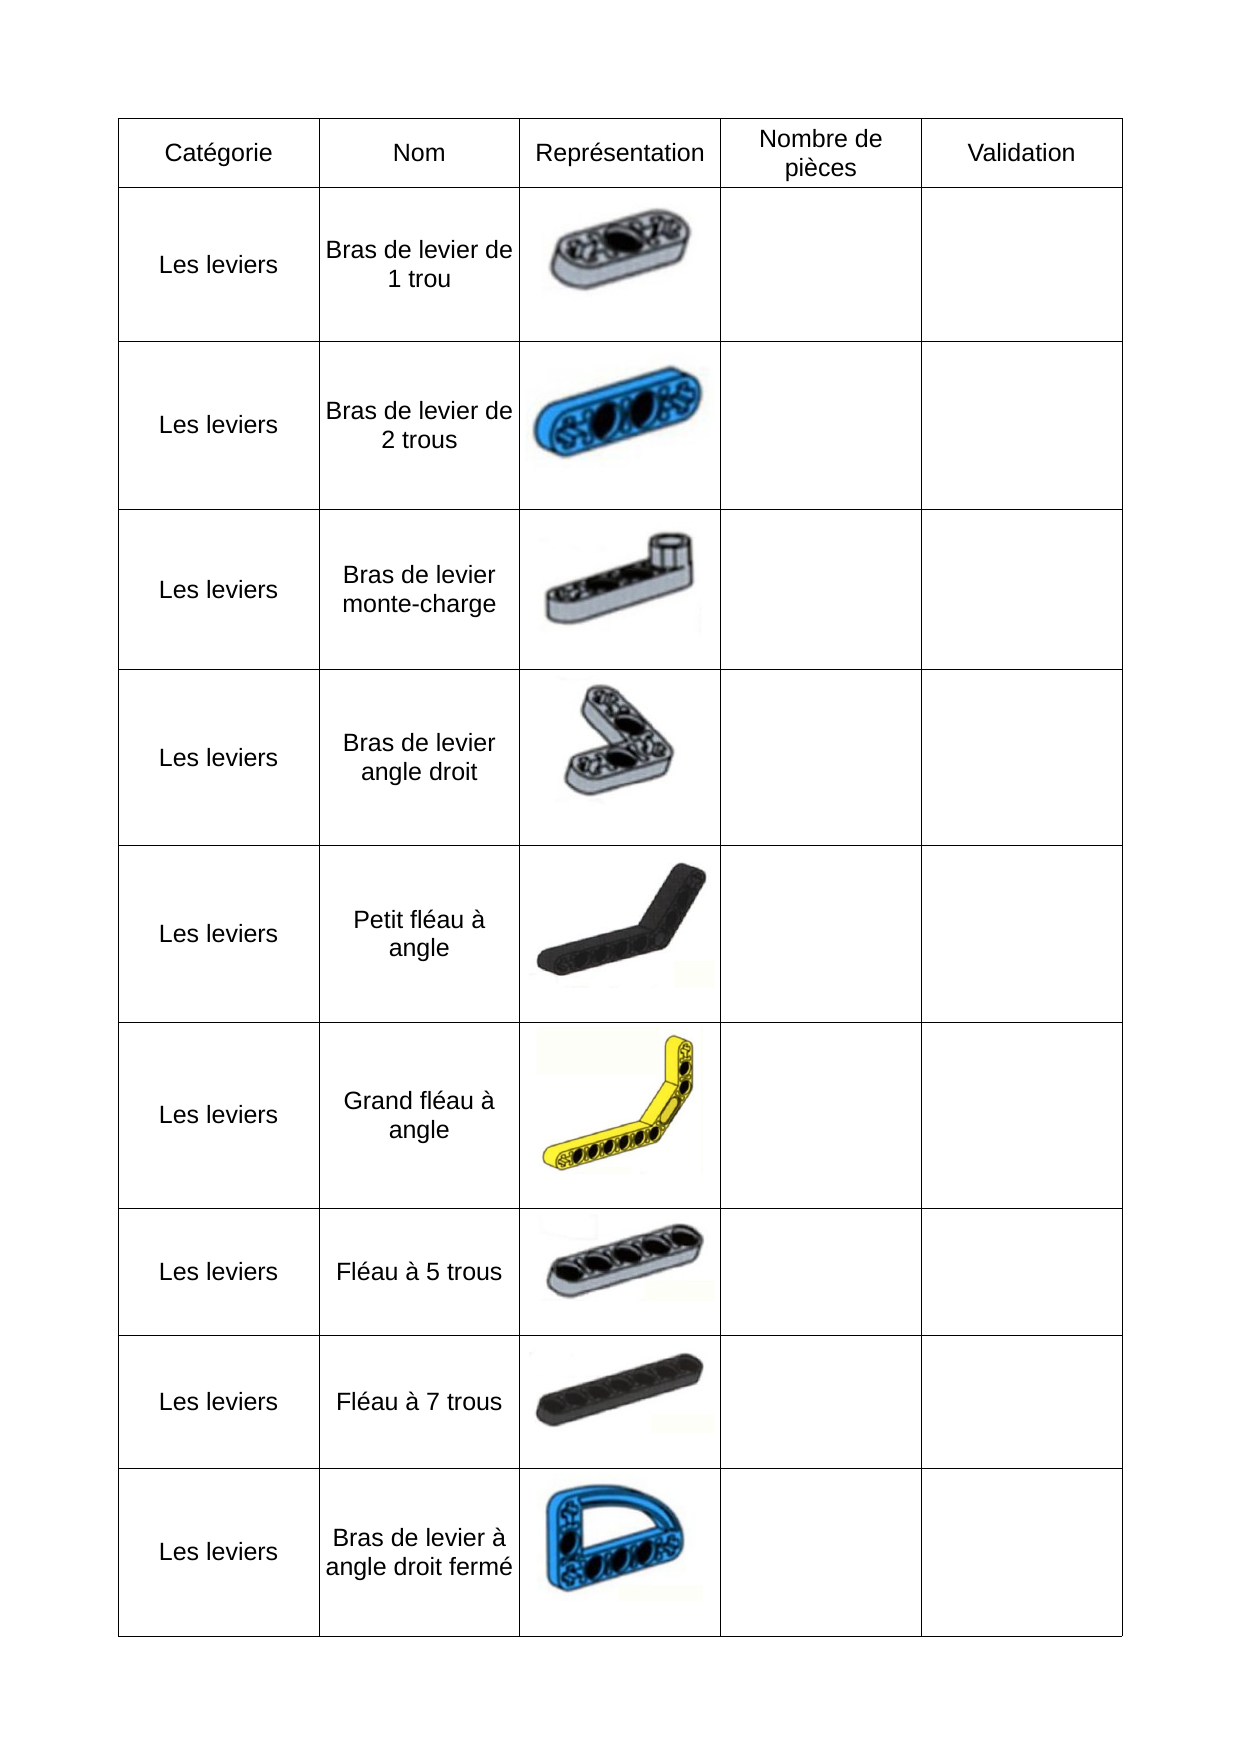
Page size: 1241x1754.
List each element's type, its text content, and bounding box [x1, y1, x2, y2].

table_cell [721, 188, 921, 341]
table_cell [721, 670, 921, 845]
picture [525, 850, 715, 988]
table_cell [520, 475, 720, 509]
table_cell [520, 1023, 720, 1208]
table_cell [922, 1209, 1122, 1335]
table_cell [721, 342, 921, 509]
table_header Validation [922, 119, 1122, 187]
table_cell Bras de levier de 2 trous [320, 342, 519, 509]
picture [541, 193, 699, 307]
table_cell Les leviers [119, 1469, 319, 1636]
table_cell [520, 510, 720, 669]
table_cell Les leviers [119, 342, 319, 509]
picture [525, 346, 715, 475]
picture [525, 1341, 715, 1433]
table_cell [922, 510, 1122, 669]
table_cell Les leviers [119, 1336, 319, 1467]
table_cell [922, 1023, 1122, 1208]
table_cell Bras de levier angle droit [320, 670, 519, 845]
table_cell Bras de levier à angle droit fermé [320, 1469, 519, 1636]
table_cell Les leviers [119, 846, 319, 1022]
table_cell Les leviers [119, 670, 319, 845]
table_cell Bras de levier monte-charge [320, 510, 519, 669]
table_cell [520, 1336, 720, 1467]
table_cell [922, 670, 1122, 845]
table_cell [922, 342, 1122, 509]
table_cell [520, 1209, 720, 1213]
table_cell [922, 1469, 1122, 1636]
table_cell Les leviers [119, 188, 319, 341]
table_cell [520, 188, 720, 341]
table_cell [520, 670, 720, 845]
table_cell Grand fléau à angle [320, 1023, 519, 1208]
table_cell [721, 1209, 921, 1335]
table_header Nombre de pièces [721, 119, 921, 187]
table_cell [721, 846, 921, 1022]
table_cell Bras de levier de 1 trou [320, 188, 519, 341]
table_cell Les leviers [119, 1023, 319, 1208]
table_cell [520, 1469, 720, 1636]
picture [538, 515, 702, 635]
table_cell [721, 510, 921, 669]
table_cell [922, 846, 1122, 1022]
table_cell [721, 1469, 921, 1636]
table_cell [721, 1336, 921, 1467]
table_cell [922, 1336, 1122, 1467]
table_cell [520, 846, 720, 1022]
table_header Représentation [520, 119, 720, 187]
table_cell Fléau à 5 trous [320, 1209, 519, 1335]
table_cell [520, 1214, 720, 1335]
table_cell Les leviers [119, 1209, 319, 1335]
table_cell Les leviers [119, 510, 319, 669]
table_cell Fléau à 7 trous [320, 1336, 519, 1467]
table_cell [721, 1023, 921, 1208]
table_cell [520, 342, 720, 474]
table_cell Petit fléau à angle [320, 846, 519, 1022]
table_header Catégorie [119, 119, 319, 187]
picture [554, 675, 686, 811]
picture [536, 1473, 704, 1601]
picture [536, 1027, 704, 1174]
table_header Nom [320, 119, 519, 187]
table_cell [922, 188, 1122, 341]
picture [525, 1213, 715, 1301]
